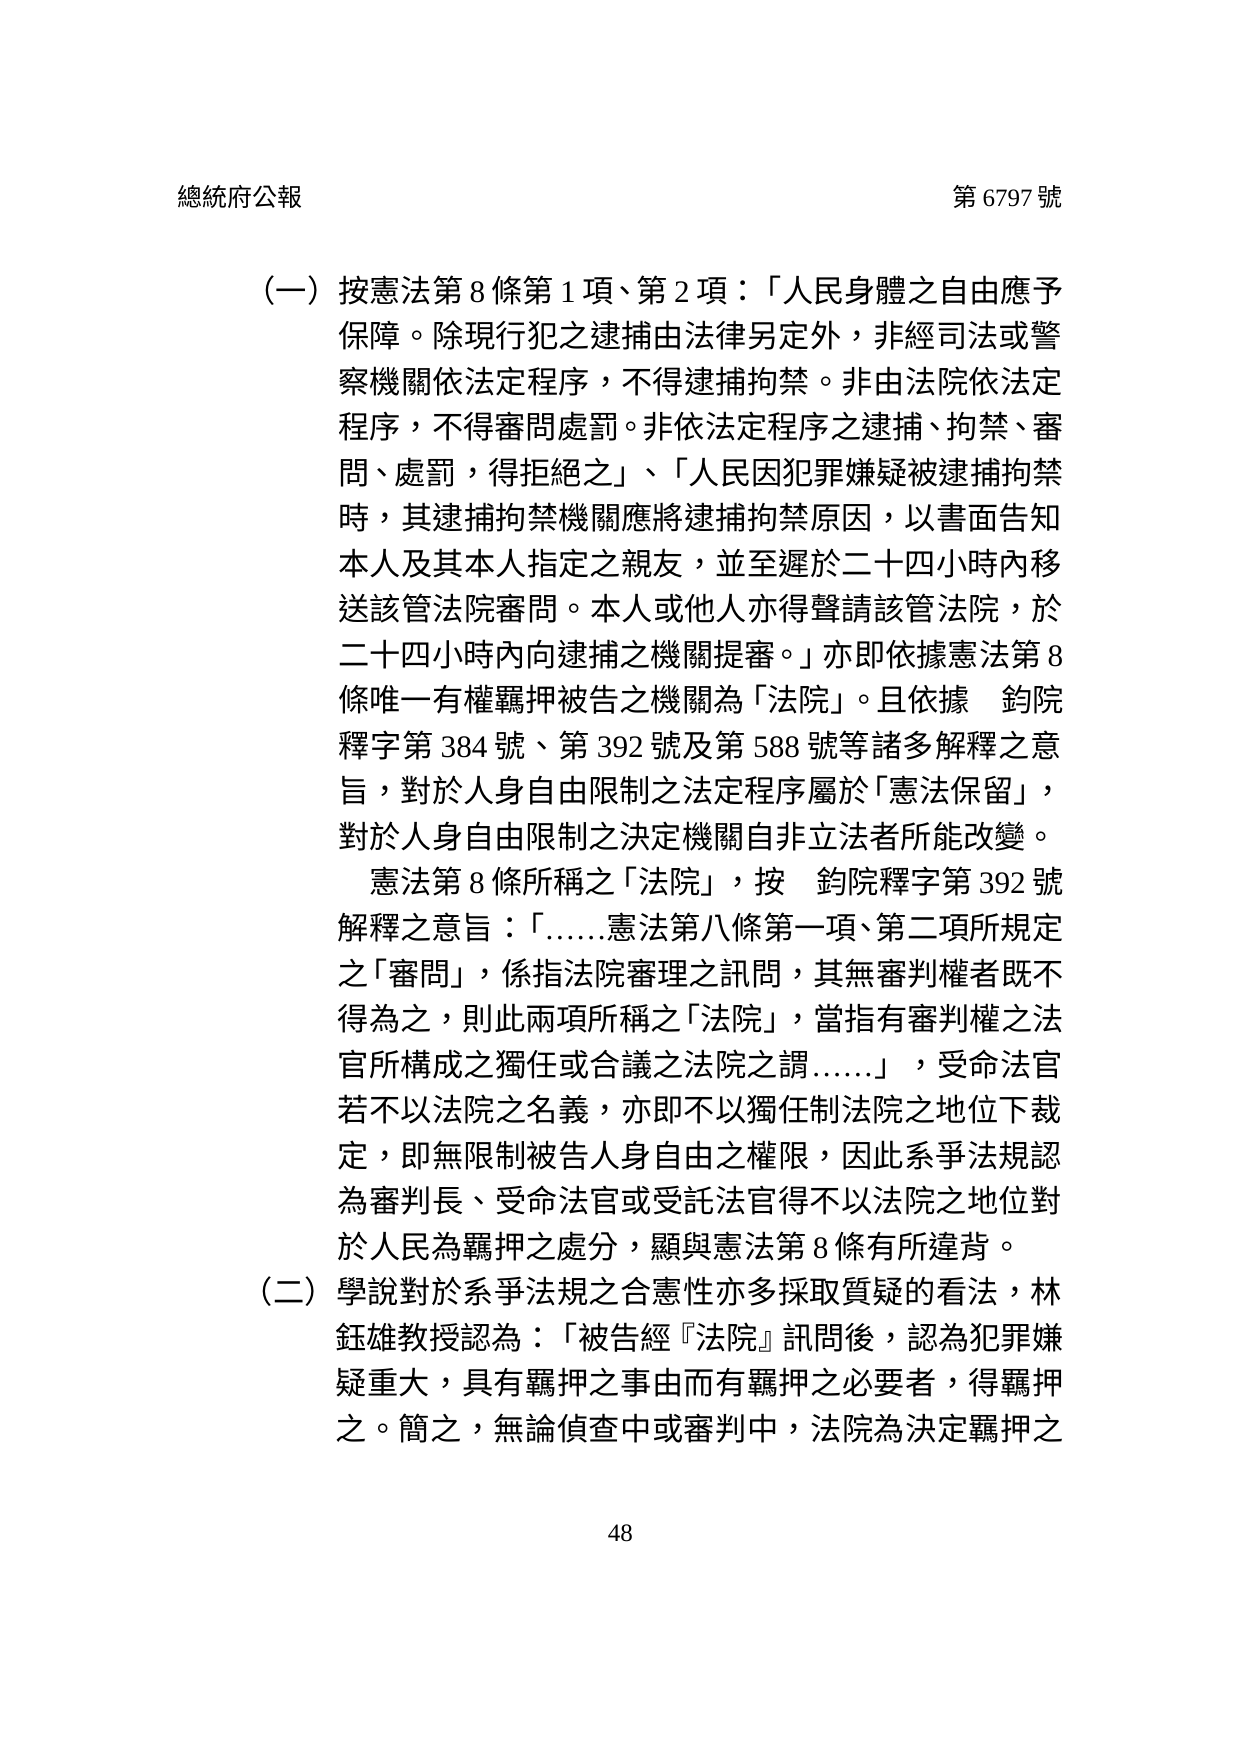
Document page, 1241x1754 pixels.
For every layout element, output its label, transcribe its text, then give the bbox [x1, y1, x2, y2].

text 憲法第8條所稱之「法院」，按 鈞院釋字第392號解釋之意旨：「……憲法第八條第一項、第二項所規定之「審問」，係指法院審理之訊問，其無審判權者既不得為之，則此兩項所稱之「法院」，當指有審判權之法官所構成之獨任或合議之法院之謂……」，受命法官若不以法院之名義，亦即不以獨任制法院之地位下裁定，即無限制被告人身自由之權限，因此系爭法規認為審判長、受命法官或受託法官得不以法院之地位對於人民為羈押之處分，顯與憲法第8條有所違背。 [338, 858, 1063, 1267]
text （一）按憲法第8條第1項、第2項：「人民身體之自由應予保障。除現行犯之逮捕由法律另定外，非經司法或警察機關依法定程序，不得逮捕拘禁。非由法院依法定程序，不得審問處罰。非依法定程序之逮捕、拘禁、審問、處罰，得拒絕之」、「人民因犯罪嫌疑被逮捕拘禁時，其逮捕拘禁機關應將逮捕拘禁原因，以書面告知本人及其本人指定之親友，並至遲於二十四小時內移送該管法院審問。本人或他人亦得聲請該管法院，於二十四小時內向逮捕之機關提審。」亦即依據憲法第8條唯一有權羈押被告之機關為「法院」。且依據 鈞院釋字第384號、第392號及第588號等諸多解釋之意旨，對於人身自由限制之法定程序屬於「憲法保留」，對於人身自由限制之決定機關自非立法者所能改變。 [244, 266, 1063, 858]
text （二）學說對於系爭法規之合憲性亦多採取質疑的看法，林鈺雄教授認為：「被告經『法院』訊問後，認為犯罪嫌疑重大，具有羈押之事由而有羈押之必要者，得羈押之。簡之，無論偵查中或審判中，法院為決定羈押之唯一機關……」（請參附件10）、「以上所列得聲請準抗告之對象，立法有待商榷。因為依照現行法，本條所列的許多處分，應以法院裁定行之，根本不是個別法官所能逕行為之之處分！例如，許多「關於羈押、具保、責付、限制住居」的相關處分，本法明文規定以法院之裁定行之……」（參附件11），黃朝義教授更直言：「關於羈押、具保、責付、限制住居、搜索、扣押或扣押物發還、因鑑定將被告送入醫院或其他處所之處分，原應由法院裁定……」、「……審判長、受命法官、受託法官逕為之羈押、具保、責付等處分，為不合法之處分。」（參附件12），刑事訴訟法第101條雖規定：「被告經「法官」訊問後，認為犯罪嫌疑重大，而有左列情形之一，非予羈押，顯難進行追訴、審判或執行者，得羈押之……」，然同法第93條第2項規定：「偵查中經檢察官訊問後，認為有羈押之必要者，應自拘提或逮捕之時起二十四小時內，敘明羈押之理由，聲請該管法院羈押之」、同條第5項亦規定：「法院於受理前三項羈押之聲請後，應即時訊問」，依體系解釋以及 鈞院釋字第392號解釋之意旨，本條所稱之法官，當指「法院」而言，臺灣嘉義地方法院對於本條之解釋顯有誤解，因此有請 鈞院大法官加以解釋之必要。 [241, 1267, 1063, 1449]
